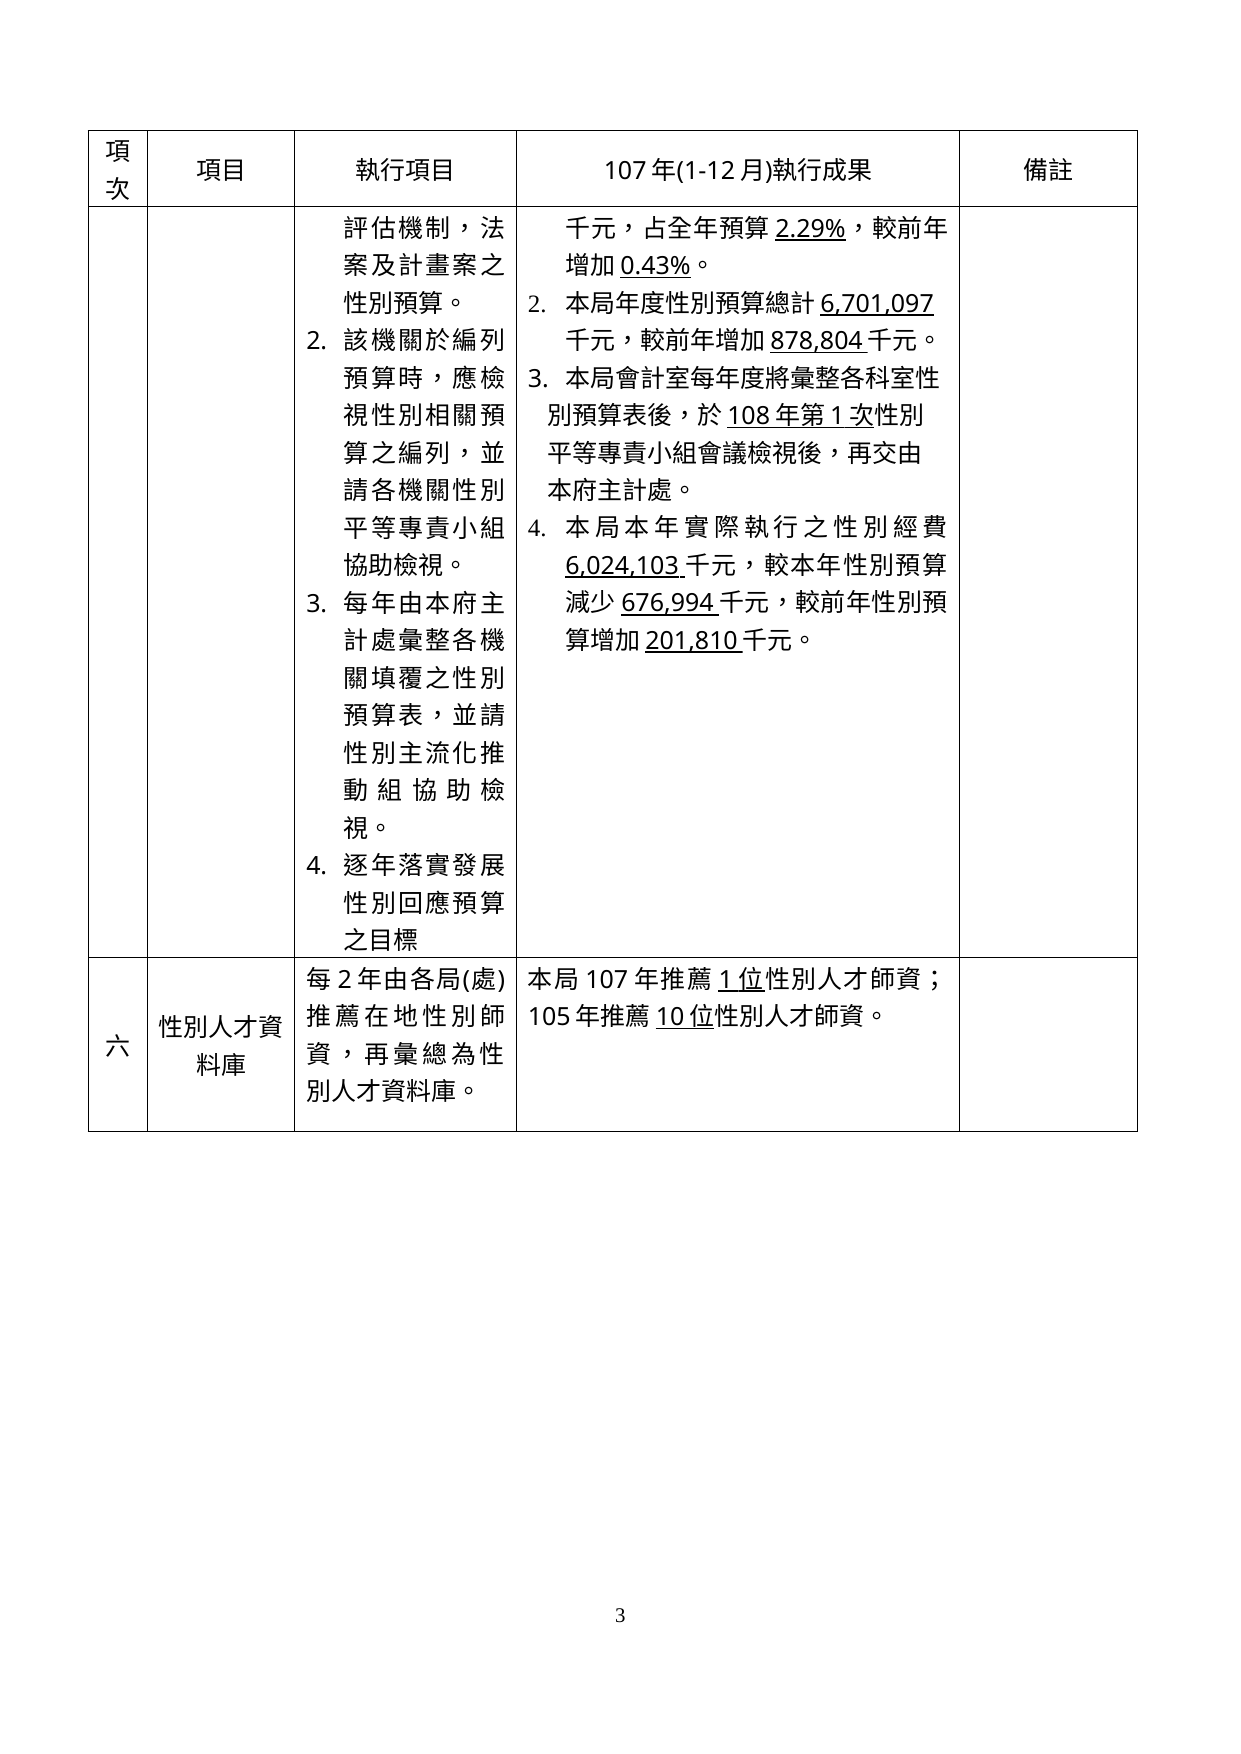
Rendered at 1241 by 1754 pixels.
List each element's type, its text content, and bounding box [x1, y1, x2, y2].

table_cell [148, 207, 294, 957]
table_cell 本局107年推薦1位性別人才師資；105年推薦10位性別人才師資。 [517, 958, 959, 1131]
table_header 備註 [960, 131, 1137, 206]
table_cell [960, 958, 1137, 1131]
table_cell 評估機制，法案及計畫案之性別預算。 該機關於編列預算時，應檢視性別相關預算之編列，並請各機關性別平等專責小組協助檢視。 每年由本府主計處彙整各機關填覆之性別預算表，並請性別主流化推動組協助檢視。 逐年落實發展性別回應預算之目標 [295, 207, 516, 957]
table_header 107年(1-12月)執行成果 [517, 131, 959, 206]
table_cell 性別人才資料庫 [148, 958, 294, 1131]
table_header 項次 [89, 131, 147, 206]
table_cell 六 [89, 958, 147, 1131]
table_header 項目 [148, 131, 294, 206]
table_header 執行項目 [295, 131, 516, 206]
table_cell [960, 207, 1137, 957]
table_cell 千元，占全年預算2.29%，較前年增加0.43%。 本局年度性別預算總計6,701,097千元，較前年增加878,804千元。 本局會計室每年度將彙整各科室性 別預算表後，於108年第1次性別 平等專責小組會議檢視後，再交由 本府主計處。 本局本年實際執行之性別經費6,024,103千元，較本年性別預算減少676,994千元，較前年性別預算增加201,810千元。 [517, 207, 959, 957]
table_cell [89, 207, 147, 957]
table_cell 每2年由各局(處)推薦在地性別師資，再彙總為性別人才資料庫。 [295, 958, 516, 1131]
